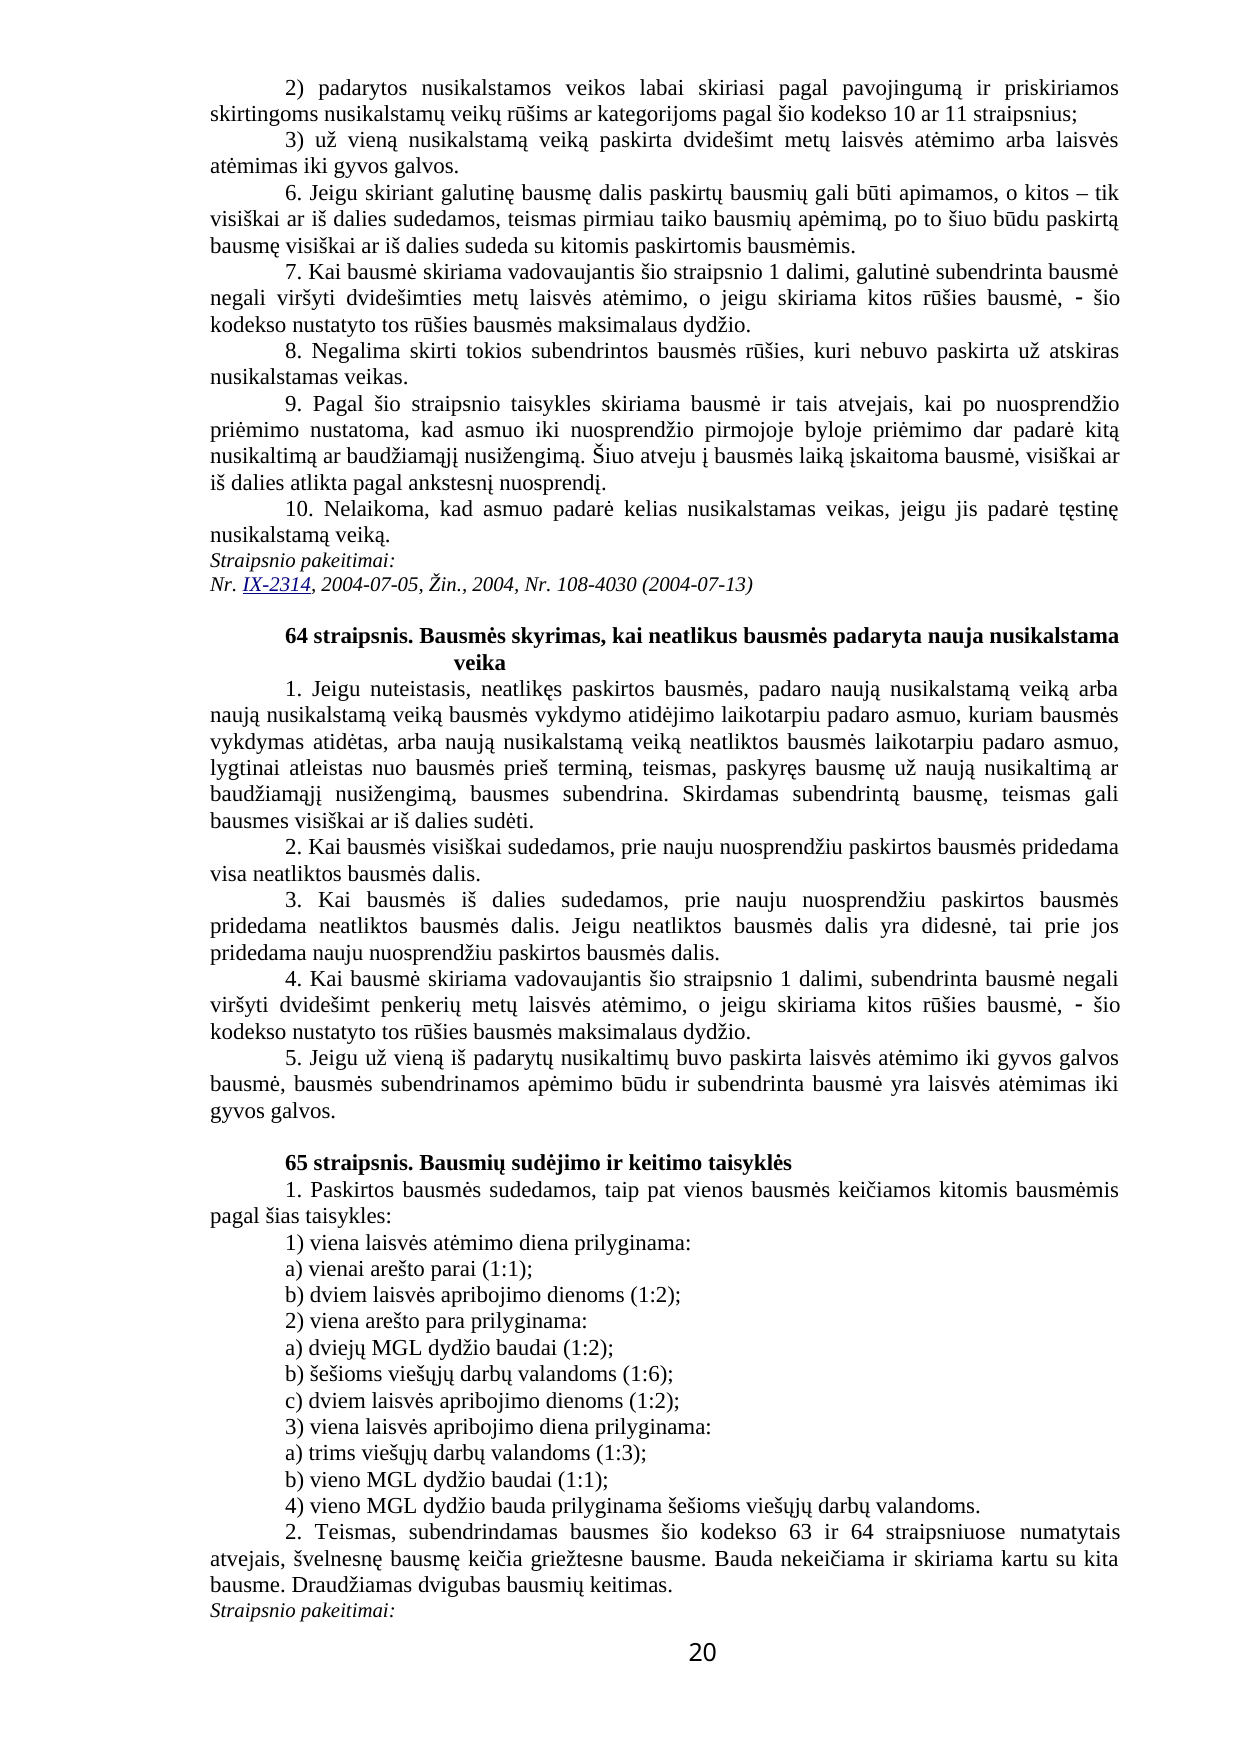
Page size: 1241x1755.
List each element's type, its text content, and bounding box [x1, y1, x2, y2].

text Nr. IX-2314, 2004-07-05, Žin., 2004, Nr. 108-4030 (2004-07-13) [210, 572, 1120, 596]
text 5. Jeigu už vieną iš padarytų nusikaltimų buvo paskirta laisvės atėmimo iki gyvos galvos bausmė, bausmės subendrinamos apėmimo būdu ir subendrinta bausmė yra laisvės atėmimas iki gyvos galvos. [210, 1044, 1120, 1123]
text Straipsnio pakeitimai: [210, 1597, 1120, 1622]
text 2. Kai bausmės visiškai sudedamos, prie nauju nuosprendžiu paskirtos bausmės pridedama visa neatliktos bausmės dalis. [210, 833, 1120, 886]
text 1. Jeigu nuteistasis, neatlikęs paskirtos bausmės, padaro naują nusikalstamą veiką arba naują nusikalstamą veiką bausmės vykdymo atidėjimo laikotarpiu padaro asmuo, kuriam bausmės vykdymas atidėtas, arba naują nusikalstamą veiką neatliktos bausmės laikotarpiu padaro asmuo, lygtinai atleistas nuo bausmės prieš terminą, teismas, paskyręs bausmę už naują nusikaltimą ar baudžiamąjį nusižengimą, bausmes subendrina. Skirdamas subendrintą bausmę, teismas gali bausmes visiškai ar iš dalies sudėti. [210, 675, 1120, 833]
text b) vieno MGL dydžio baudai (1:1); [210, 1466, 1120, 1492]
text a) dviejų MGL dydžio baudai (1:2); [210, 1334, 1120, 1360]
text 8. Negalima skirti tokios subendrintos bausmės rūšies, kuri nebuvo paskirta už atskiras nusikalstamas veikas. [210, 337, 1120, 390]
text 10. Nelaikoma, kad asmuo padarė kelias nusikalstamas veikas, jeigu jis padarė tęstinę nusikalstamą veiką. [210, 495, 1120, 548]
text Straipsnio pakeitimai: [210, 548, 1120, 572]
text 1. Paskirtos bausmės sudedamos, taip pat vienos bausmės keičiamos kitomis bausmėmis pagal šias taisykles: [210, 1176, 1120, 1228]
text 9. Pagal šio straipsnio taisykles skiriama bausmė ir tais atvejais, kai po nuosprendžio priėmimo nustatoma, kad asmuo iki nuosprendžio pirmojoje byloje priėmimo dar padarė kitą nusikaltimą ar baudžiamąjį nusižengimą. Šiuo atveju į bausmės laiką įskaitoma bausmė, visiškai ar iš dalies atlikta pagal ankstesnį nuosprendį. [210, 390, 1120, 495]
text c) dviem laisvės apribojimo dienoms (1:2); [210, 1387, 1120, 1413]
text 3) už vieną nusikalstamą veiką paskirta dvidešimt metų laisvės atėmimo arba laisvės atėmimas iki gyvos galvos. [210, 126, 1120, 179]
text 7. Kai bausmė skiriama vadovaujantis šio straipsnio 1 dalimi, galutinė subendrinta bausmė negali viršyti dvidešimties metų laisvės atėmimo, o jeigu skiriama kitos rūšies bausmė,  šio kodekso nustatyto tos rūšies bausmės maksimalaus dydžio. [210, 258, 1120, 337]
text 4) vieno MGL dydžio bauda prilyginama šešioms viešųjų darbų valandoms. [210, 1492, 1120, 1518]
text 64 straipsnis. Bausmės skyrimas, kai neatlikus bausmės padaryta nauja nusikalstama veika [285, 622, 1120, 675]
text 4. Kai bausmė skiriama vadovaujantis šio straipsnio 1 dalimi, subendrinta bausmė negali viršyti dvidešimt penkerių metų laisvės atėmimo, o jeigu skiriama kitos rūšies bausmė,  šio kodekso nustatyto tos rūšies bausmės maksimalaus dydžio. [210, 965, 1120, 1044]
text a) trims viešųjų darbų valandoms (1:3); [210, 1439, 1120, 1466]
text 3) viena laisvės apribojimo diena prilyginama: [210, 1413, 1120, 1439]
text 2) padarytos nusikalstamos veikos labai skiriasi pagal pavojingumą ir priskiriamos skirtingoms nusikalstamų veikų rūšims ar kategorijoms pagal šio kodekso 10 ar 11 straipsnius; [210, 73, 1120, 126]
text b) šešioms viešųjų darbų valandoms (1:6); [210, 1360, 1120, 1387]
text a) vienai arešto parai (1:1); [210, 1255, 1120, 1281]
text 2. Teismas, subendrindamas bausmes šio kodekso 63 ir 64 straipsniuose numatytais atvejais, švelnesnę bausmę keičia griežtesne bausme. Bauda nekeičiama ir skiriama kartu su kita bausme. Draudžiamas dvigubas bausmių keitimas. [210, 1518, 1120, 1597]
text 65 straipsnis. Bausmių sudėjimo ir keitimo taisyklės [210, 1149, 1120, 1176]
text b) dviem laisvės apribojimo dienoms (1:2); [210, 1281, 1120, 1308]
text 2) viena arešto para prilyginama: [210, 1308, 1120, 1334]
text 3. Kai bausmės iš dalies sudedamos, prie nauju nuosprendžiu paskirtos bausmės pridedama neatliktos bausmės dalis. Jeigu neatliktos bausmės dalis yra didesnė, tai prie jos pridedama nauju nuosprendžiu paskirtos bausmės dalis. [210, 886, 1120, 965]
text 1) viena laisvės atėmimo diena prilyginama: [210, 1228, 1120, 1255]
text 6. Jeigu skiriant galutinę bausmę dalis paskirtų bausmių gali būti apimamos, o kitos – tik visiškai ar iš dalies sudedamos, teismas pirmiau taiko bausmių apėmimą, po to šiuo būdu paskirtą bausmę visiškai ar iš dalies sudeda su kitomis paskirtomis bausmėmis. [210, 179, 1120, 258]
